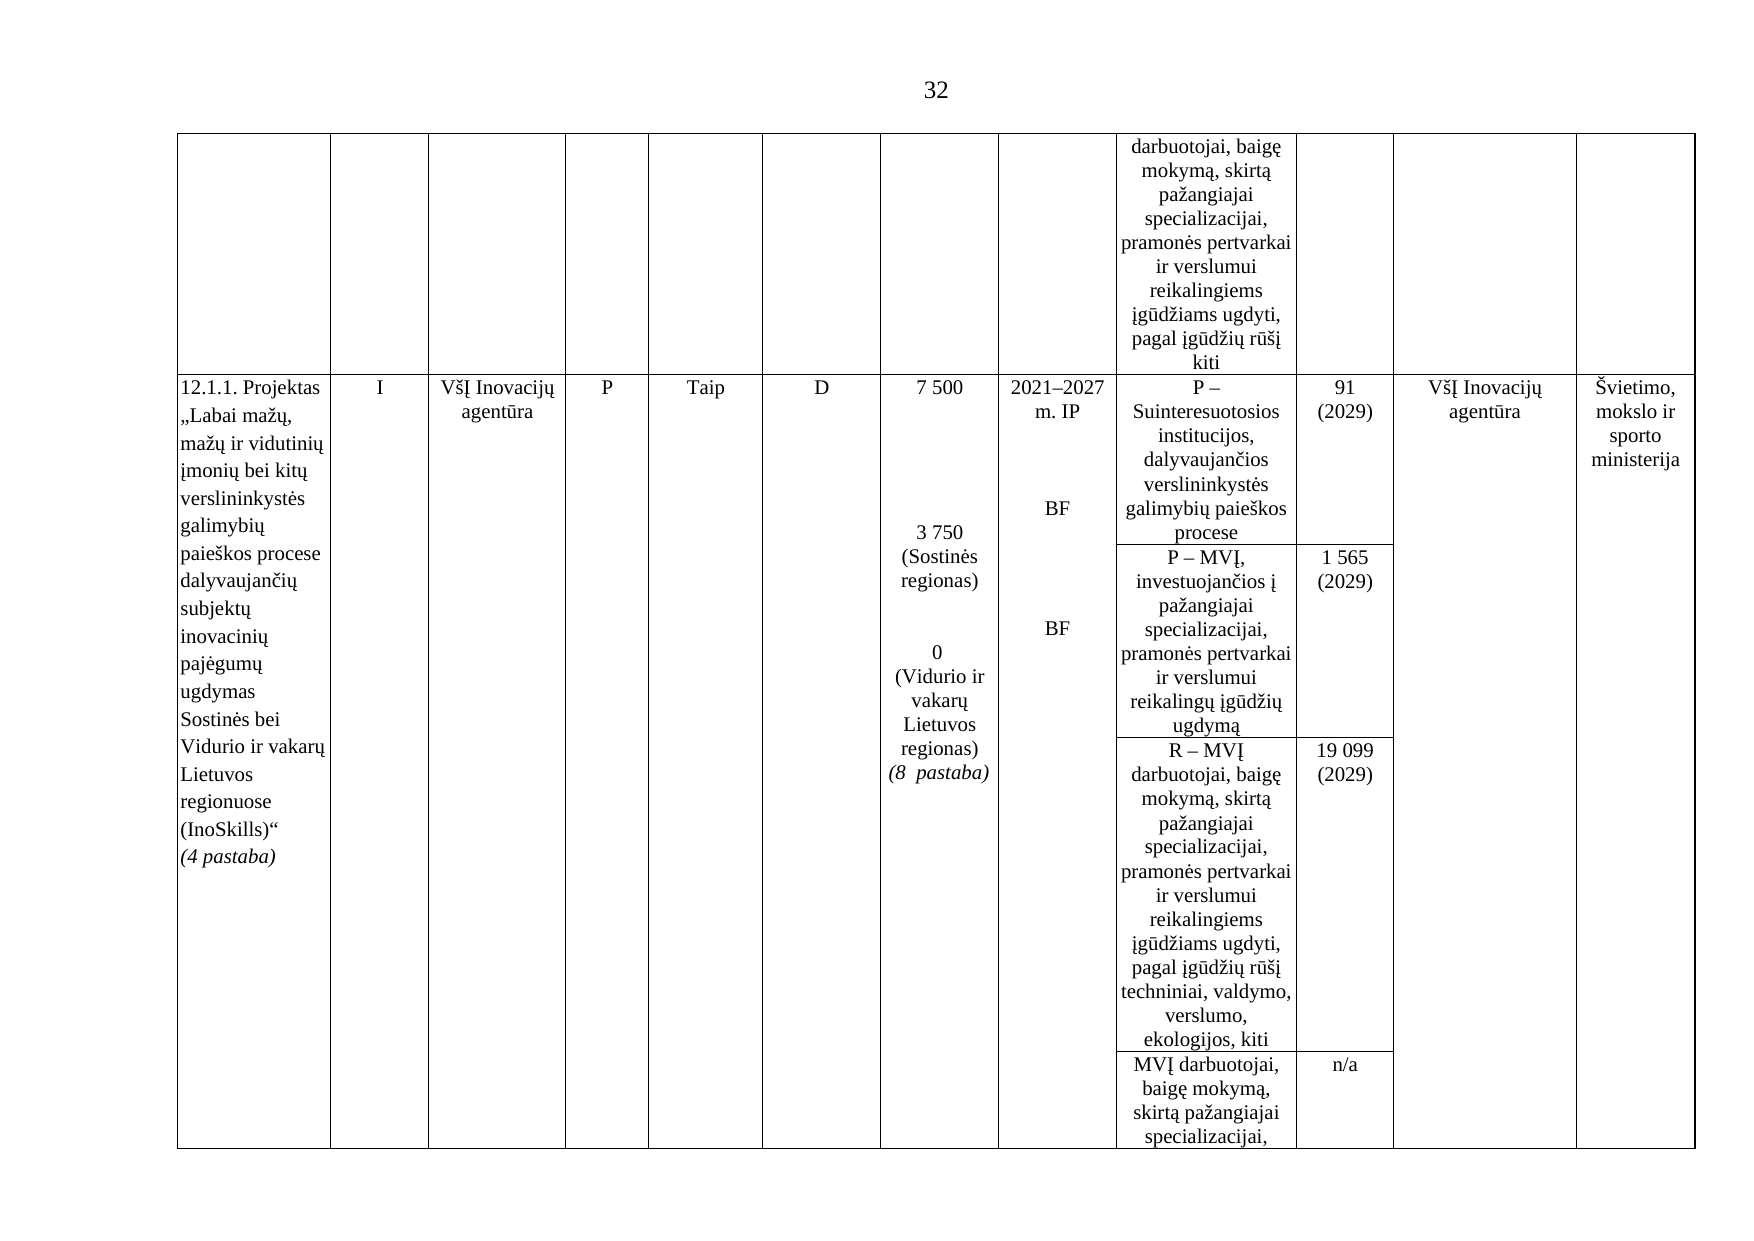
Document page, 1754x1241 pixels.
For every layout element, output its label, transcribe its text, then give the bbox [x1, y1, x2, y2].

table_cell 19 099 (2029) [1297, 738, 1393, 1051]
table_cell P – MVĮ, investuojančios į pažangiajai specializacijai, pramonės pertvarkai ir verslumui reikalingų įgūdžių ugdymą [1117, 545, 1296, 737]
table_cell 2021–2027 m. IP BF BF [999, 375, 1116, 1148]
table_cell D [763, 375, 880, 1148]
table_cell [999, 134, 1116, 374]
table_cell [1577, 134, 1694, 374]
table_cell [566, 134, 648, 374]
table_cell VšĮ Inovacijų agentūra [429, 375, 565, 1148]
table_cell [649, 134, 762, 374]
table_cell P [566, 375, 648, 1148]
table_cell Švietimo, mokslo ir sporto ministerija [1577, 375, 1694, 1148]
table_cell [331, 134, 428, 374]
table_cell [1394, 134, 1576, 374]
table_cell 7 500 3 750 (Sostinės regionas) 0 (Vidurio ir vakarų Lietuvos regionas) (8 pastaba) [881, 375, 998, 1148]
table_cell [881, 134, 998, 374]
table_cell I [331, 375, 428, 1148]
table_cell [1297, 134, 1393, 374]
table_cell [178, 134, 330, 374]
table_cell 1 565 (2029) [1297, 545, 1393, 737]
table_cell [429, 134, 565, 374]
table_cell MVĮ darbuotojai, baigę mokymą, skirtą pažangiajai specializacijai, [1117, 1052, 1296, 1148]
table_cell VšĮ Inovacijų agentūra [1394, 375, 1576, 1148]
table_cell 91 (2029) [1297, 375, 1393, 544]
table_cell R – MVĮ darbuotojai, baigę mokymą, skirtą pažangiajai specializacijai, pramonės pertvarkai ir verslumui reikalingiems įgūdžiams ugdyti, pagal įgūdžių rūšį techniniai, valdymo, verslumo, ekologijos, kiti [1117, 738, 1296, 1051]
table_cell P – Suinteresuotosios institucijos, dalyvaujančios verslininkystės galimybių paieškos procese [1117, 375, 1296, 544]
table_cell n/a [1297, 1052, 1393, 1148]
table_cell Taip [649, 375, 762, 1148]
table_cell 12.1.1. Projektas „Labai mažų, mažų ir vidutinių įmonių bei kitų verslininkystės galimybių paieškos procese dalyvaujančių subjektų inovacinių pajėgumų ugdymas Sostinės bei Vidurio ir vakarų Lietuvos regionuose (InoSkills)“ (4 pastaba) [178, 375, 330, 1148]
table_cell darbuotojai, baigę mokymą, skirtą pažangiajai specializacijai, pramonės pertvarkai ir verslumui reikalingiems įgūdžiams ugdyti, pagal įgūdžių rūšį kiti [1117, 134, 1296, 374]
table_cell [763, 134, 880, 374]
